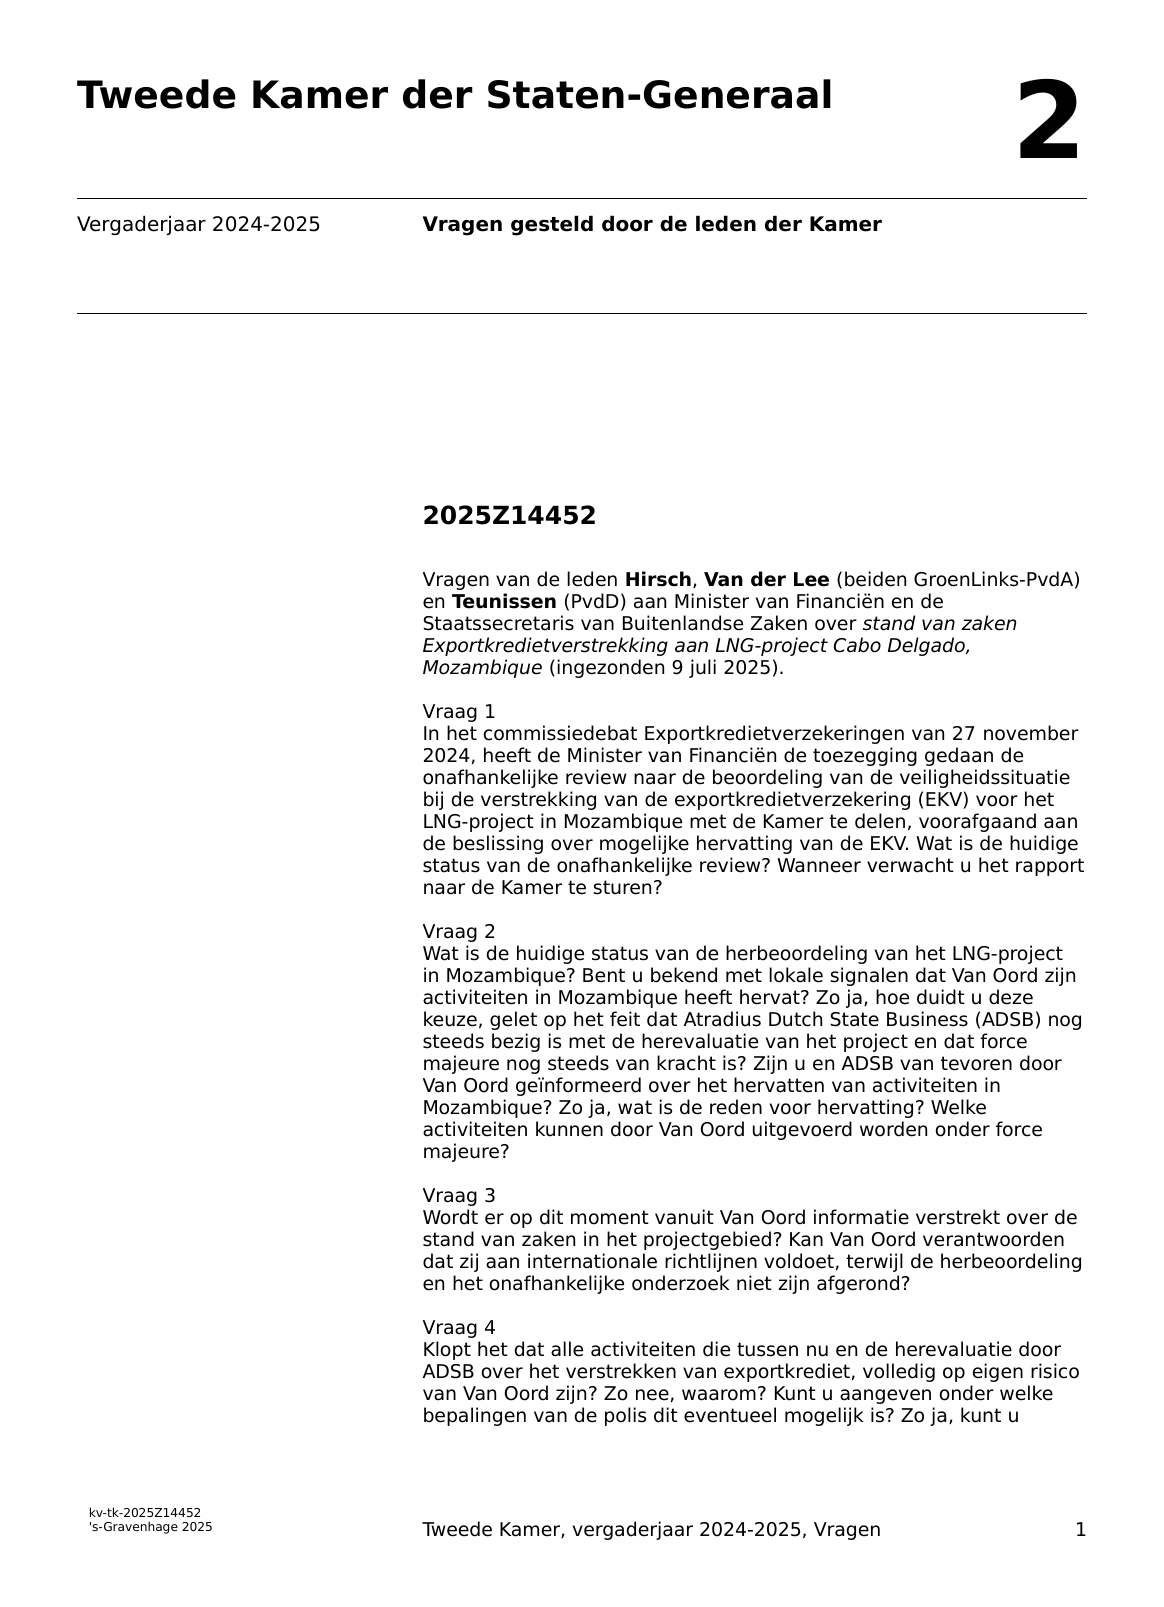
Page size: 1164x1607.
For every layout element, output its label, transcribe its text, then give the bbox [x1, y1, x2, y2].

text In het commissiedebat Exportkredietverzekeringen van 27 november 2024, heeft de Minister van Financiën de toezegging gedaan de onafhankelijke review naar de beoordeling van de veiligheidssituatie bij de verstrekking van de exportkredietverzekering (EKV) voor het LNG-project in Mozambique met de Kamer te delen, voorafgaand aan de beslissing over mogelijke hervatting van de EKV. Wat is de huidige status van de onafhankelijke review? Wanneer verwacht u het rapport naar de Kamer te sturen? [422, 723, 1087, 899]
text Vraag 3 [422, 1185, 1087, 1207]
table_header Tweede Kamer der Staten-Generaal [77, 59, 886, 198]
text Vragen van de leden Hirsch, Van der Lee (beiden GroenLinks-PvdA) en Teunissen (PvdD) aan Minister van Financiën en de Staatssecretaris van Buitenlandse Zaken over stand van zaken Exportkredietverstrekking aan LNG-project Cabo Delgado, Mozambique (ingezonden 9 juli 2025). [422, 569, 1087, 679]
text Vraag 2 [422, 921, 1087, 943]
text Vraag 1 [422, 701, 1087, 723]
text 's-Gravenhage 2025 [88, 1520, 323, 1534]
text 2025Z14452 [422, 501, 1087, 531]
table_header 2 [886, 59, 1087, 198]
text Wordt er op dit moment vanuit Van Oord informatie verstrekt over de stand van zaken in het projectgebied? Kan Van Oord verantwoorden dat zij aan internationale richtlijnen voldoet, terwijl de herbeoordeling en het onafhankelijke onderzoek niet zijn afgerond? [422, 1207, 1087, 1295]
table_cell Vergaderjaar 2024-2025 [77, 199, 422, 313]
text kv-tk-2025Z14452 [88, 1506, 323, 1520]
text Vraag 4 [422, 1317, 1087, 1339]
table_cell Vragen gesteld door de leden der Kamer [422, 199, 1087, 313]
text Wat is de huidige status van de herbeoordeling van het LNG-project in Mozambique? Bent u bekend met lokale signalen dat Van Oord zijn activiteiten in Mozambique heeft hervat? Zo ja, hoe duidt u deze keuze, gelet op het feit dat Atradius Dutch State Business (ADSB) nog steeds bezig is met de herevaluatie van het project en dat force majeure nog steeds van kracht is? Zijn u en ADSB van tevoren door Van Oord geïnformeerd over het hervatten van activiteiten in Mozambique? Zo ja, wat is de reden voor hervatting? Welke activiteiten kunnen door Van Oord uitgevoerd worden onder force majeure? [422, 943, 1087, 1163]
text Klopt het dat alle activiteiten die tussen nu en de herevaluatie door ADSB over het verstrekken van exportkrediet, volledig op eigen risico van Van Oord zijn? Zo nee, waarom? Kunt u aangeven onder welke bepalingen van de polis dit eventueel mogelijk is? Zo ja, kunt u [422, 1339, 1087, 1427]
